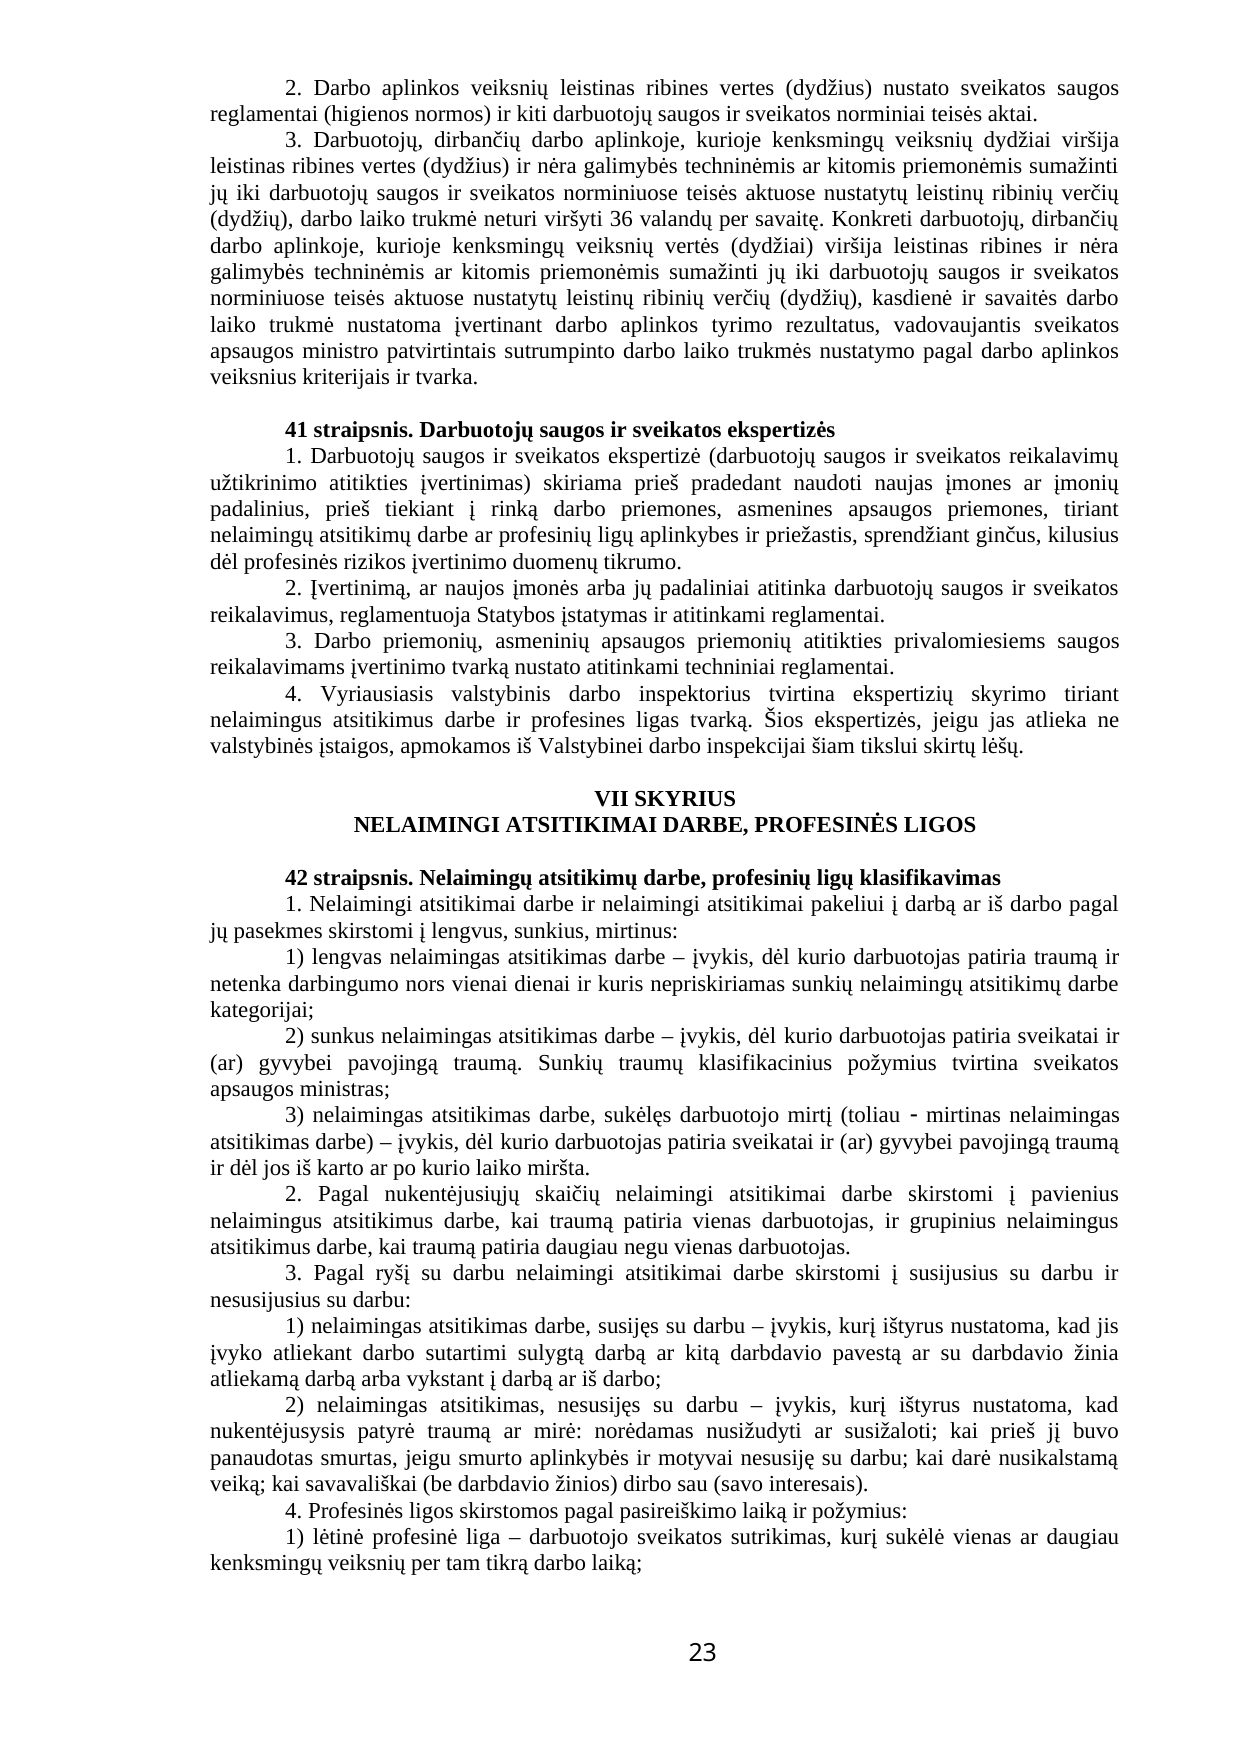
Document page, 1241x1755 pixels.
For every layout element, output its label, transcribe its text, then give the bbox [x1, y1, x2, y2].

text 4. Vyriausiasis valstybinis darbo inspektorius tvirtina ekspertizių skyrimo tiriant nelaimingus atsitikimus darbe ir profesines ligas tvarką. Šios ekspertizės, jeigu jas atlieka ne valstybinės įstaigos, apmokamos iš Valstybinei darbo inspekcijai šiam tikslui skirtų lėšų. [210, 680, 1120, 759]
text 2. Pagal nukentėjusiųjų skaičių nelaimingi atsitikimai darbe skirstomi į pavienius nelaimingus atsitikimus darbe, kai traumą patiria vienas darbuotojas, ir grupinius nelaimingus atsitikimus darbe, kai traumą patiria daugiau negu vienas darbuotojas. [210, 1180, 1120, 1259]
text 42 straipsnis. Nelaimingų atsitikimų darbe, profesinių ligų klasifikavimas [210, 864, 1120, 891]
text 4. Profesinės ligos skirstomos pagal pasireiškimo laiką ir požymius: [210, 1497, 1120, 1523]
text 1. Darbuotojų saugos ir sveikatos ekspertizė (darbuotojų saugos ir sveikatos reikalavimų užtikrinimo atitikties įvertinimas) skiriama prieš pradedant naudoti naujas įmones ar įmonių padalinius, prieš tiekiant į rinką darbo priemones, asmenines apsaugos priemones, tiriant nelaimingų atsitikimų darbe ar profesinių ligų aplinkybes ir priežastis, sprendžiant ginčus, kilusius dėl profesinės rizikos įvertinimo duomenų tikrumo. [210, 442, 1120, 574]
text 3) nelaimingas atsitikimas darbe, sukėlęs darbuotojo mirtį (toliau  mirtinas nelaimingas atsitikimas darbe) – įvykis, dėl kurio darbuotojas patiria sveikatai ir (ar) gyvybei pavojingą traumą ir dėl jos iš karto ar po kurio laiko miršta. [210, 1101, 1120, 1180]
text 1. Nelaimingi atsitikimai darbe ir nelaimingi atsitikimai pakeliui į darbą ar iš darbo pagal jų pasekmes skirstomi į lengvus, sunkius, mirtinus: [210, 891, 1120, 943]
text 2) sunkus nelaimingas atsitikimas darbe – įvykis, dėl kurio darbuotojas patiria sveikatai ir (ar) gyvybei pavojingą traumą. Sunkių traumų klasifikacinius požymius tvirtina sveikatos apsaugos ministras; [210, 1022, 1120, 1101]
text 2. Darbo aplinkos veiksnių leistinas ribines vertes (dydžius) nustato sveikatos saugos reglamentai (higienos normos) ir kiti darbuotojų saugos ir sveikatos norminiai teisės aktai. [210, 73, 1120, 126]
text 1) lėtinė profesinė liga – darbuotojo sveikatos sutrikimas, kurį sukėlė vienas ar daugiau kenksmingų veiksnių per tam tikrą darbo laiką; [210, 1523, 1120, 1576]
text 41 straipsnis. Darbuotojų saugos ir sveikatos ekspertizės [210, 416, 1120, 442]
text 1) lengvas nelaimingas atsitikimas darbe – įvykis, dėl kurio darbuotojas patiria traumą ir netenka darbingumo nors vienai dienai ir kuris nepriskiriamas sunkių nelaimingų atsitikimų darbe kategorijai; [210, 943, 1120, 1022]
text 2) nelaimingas atsitikimas, nesusijęs su darbu – įvykis, kurį ištyrus nustatoma, kad nukentėjusysis patyrė traumą ar mirė: norėdamas nusižudyti ar susižaloti; kai prieš jį buvo panaudotas smurtas, jeigu smurto aplinkybės ir motyvai nesusiję su darbu; kai darė nusikalstamą veiką; kai savavališkai (be darbdavio žinios) dirbo sau (savo interesais). [210, 1391, 1120, 1497]
text NELAIMINGI ATSITIKIMAI DARBE, PROFESINĖS LIGOS [210, 811, 1120, 838]
text 3. Pagal ryšį su darbu nelaimingi atsitikimai darbe skirstomi į susijusius su darbu ir nesusijusius su darbu: [210, 1259, 1120, 1312]
text VII SKYRIUS [210, 785, 1120, 811]
text 3. Darbuotojų, dirbančių darbo aplinkoje, kurioje kenksmingų veiksnių dydžiai viršija leistinas ribines vertes (dydžius) ir nėra galimybės techninėmis ar kitomis priemonėmis sumažinti jų iki darbuotojų saugos ir sveikatos norminiuose teisės aktuose nustatytų leistinų ribinių verčių (dydžių), darbo laiko trukmė neturi viršyti 36 valandų per savaitę. Konkreti darbuotojų, dirbančių darbo aplinkoje, kurioje kenksmingų veiksnių vertės (dydžiai) viršija leistinas ribines ir nėra galimybės techninėmis ar kitomis priemonėmis sumažinti jų iki darbuotojų saugos ir sveikatos norminiuose teisės aktuose nustatytų leistinų ribinių verčių (dydžių), kasdienė ir savaitės darbo laiko trukmė nustatoma įvertinant darbo aplinkos tyrimo rezultatus, vadovaujantis sveikatos apsaugos ministro patvirtintais sutrumpinto darbo laiko trukmės nustatymo pagal darbo aplinkos veiksnius kriterijais ir tvarka. [210, 126, 1120, 390]
text 1) nelaimingas atsitikimas darbe, susijęs su darbu – įvykis, kurį ištyrus nustatoma, kad jis įvyko atliekant darbo sutartimi sulygtą darbą ar kitą darbdavio pavestą ar su darbdavio žinia atliekamą darbą arba vykstant į darbą ar iš darbo; [210, 1312, 1120, 1391]
text 2. Įvertinimą, ar naujos įmonės arba jų padaliniai atitinka darbuotojų saugos ir sveikatos reikalavimus, reglamentuoja Statybos įstatymas ir atitinkami reglamentai. [210, 574, 1120, 627]
text 3. Darbo priemonių, asmeninių apsaugos priemonių atitikties privalomiesiems saugos reikalavimams įvertinimo tvarką nustato atitinkami techniniai reglamentai. [210, 627, 1120, 680]
